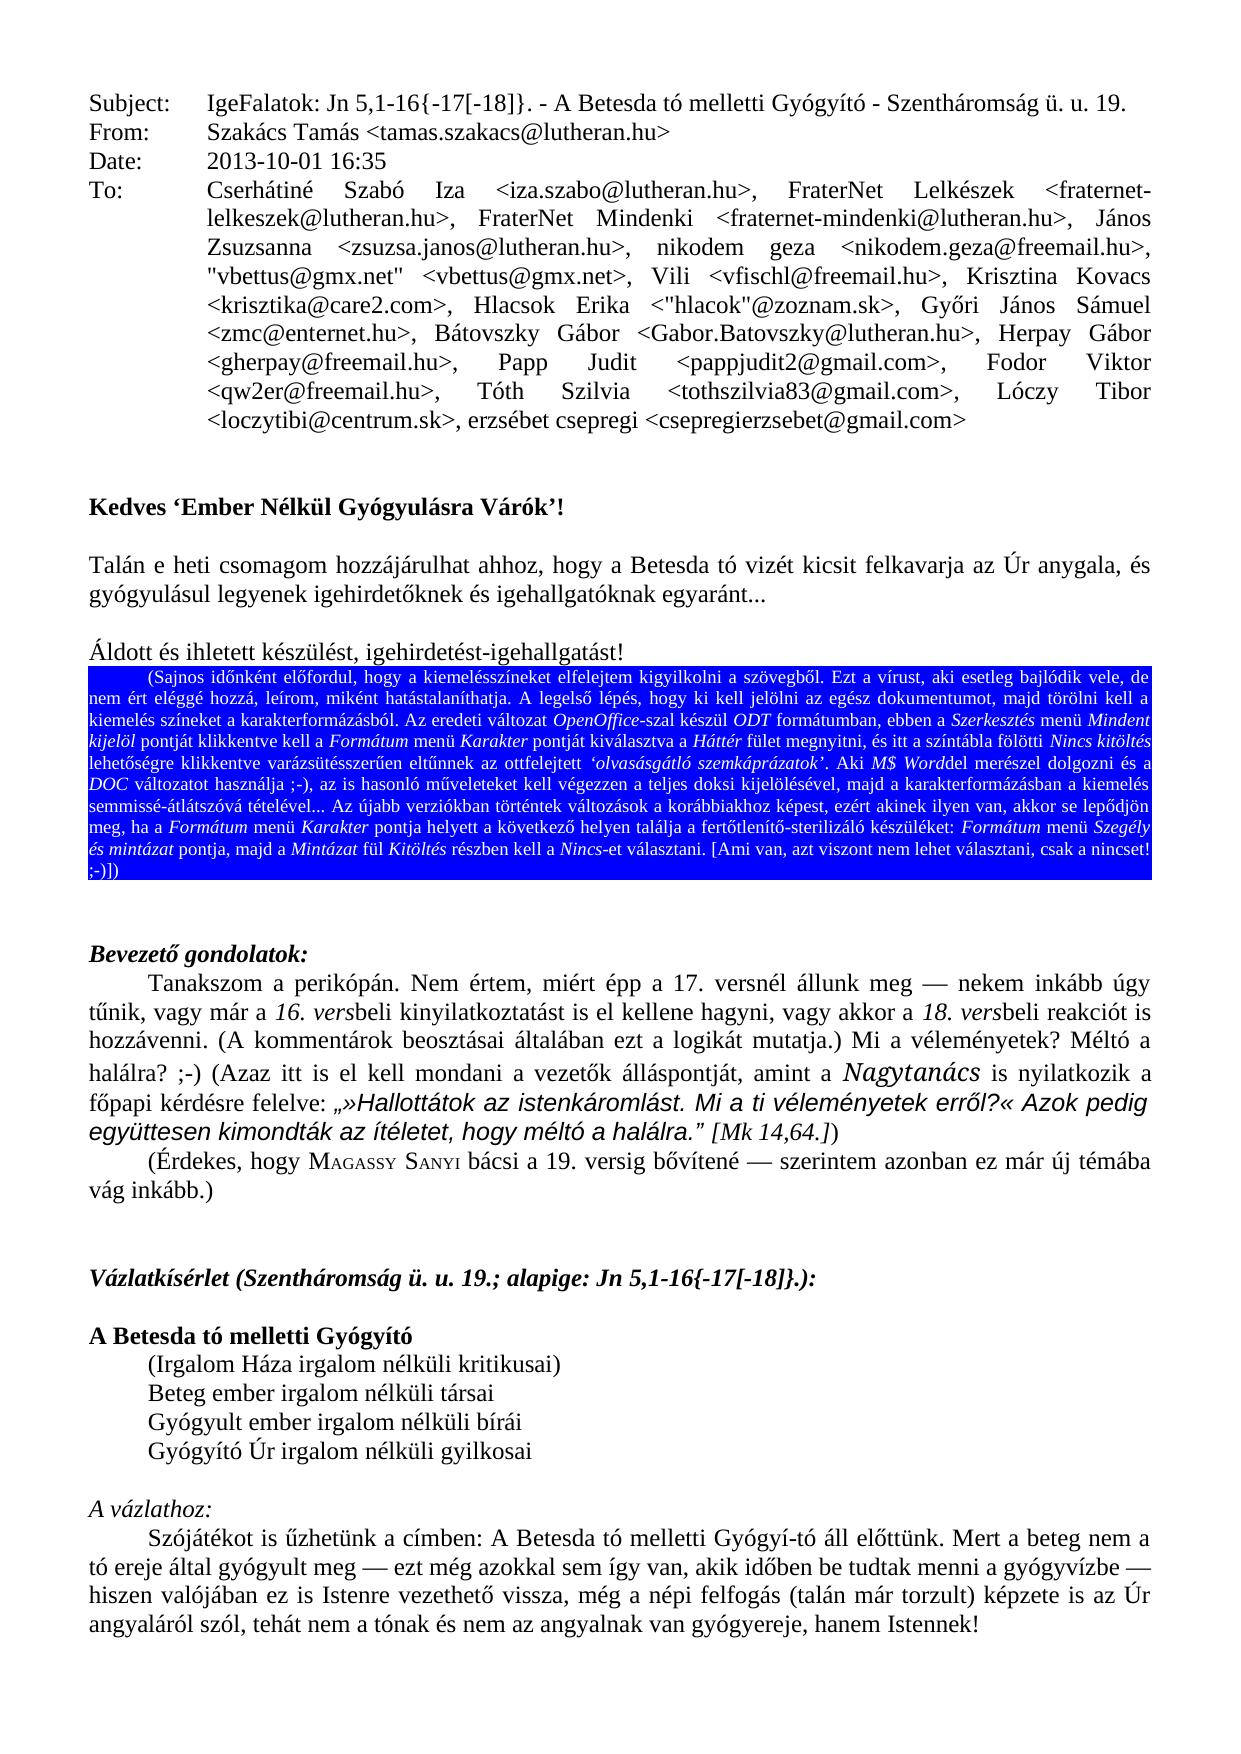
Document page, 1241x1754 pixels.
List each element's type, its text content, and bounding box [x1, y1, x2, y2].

text (Sajnos időnként előfordul, hogy a kiemelésszíneket elfelejtem kigyilkolni a szövegből. Ezt a vírust, aki esetleg bajlódik vele, de nem ért eléggé hozzá, leírom, miként hatástalaníthatja. A legelső lépés, hogy ki kell jelölni az egész dokumentumot, majd törölni kell a kiemelés színeket a karakterformázásból. Az eredeti változat OpenOffice-szal készül ODT formátumban, ebben a Szerkesztés menü Mindent kijelöl pontját klikkentve kell a Formátum menü Karakter pontját kiválasztva a Háttér fület megnyitni, és itt a színtábla fölötti Nincs kitöltés lehetőségre klikkentve varázsütésszerűen eltűnnek az ottfelejtett ‘olvasásgátló szemkáprázatok’. Aki M$ Worddel merészel dolgozni és a DOC változatot használja ;‑), az is hasonló műveleteket kell végezzen a teljes doksi kijelölésével, majd a karakterformázásban a kiemelés semmissé-átlátszóvá tételével... Az újabb verziókban történtek változások a korábbiakhoz képest, ezért akinek ilyen van, akkor se lepődjön meg, ha a Formátum menü Karakter pontja helyett a következő helyen találja a fertőtlenítő-sterilizáló készüléket: Formátum menü Szegély és mintázat pontja, majd a Mintázat fül Kitöltés részben kell a Nincs-et választani. [Ami van, azt viszont nem lehet választani, csak a nincset! ;‑)]) [88, 666, 1152, 880]
text A Betesda tó melletti Gyógyító [88, 1321, 1152, 1349]
text From: Szakács Tamás <tamas.szakacs@lutheran.hu> [88, 117, 1152, 146]
text Subject: IgeFalatok: Jn 5,1-16{-17[-18]}. - A Betesda tó melletti Gyógyító - Szentháromság ü. u. 19. [88, 88, 1152, 117]
text Talán e heti csomagom hozzájárulhat ahhoz, hogy a Betesda tó vizét kicsit felkavarja az Úr anygala, és gyógyulásul legyenek igehirdetőknek és igehallgatóknak egyaránt... [88, 550, 1152, 607]
text Beteg ember irgalom nélküli társai [88, 1378, 1152, 1407]
text Gyógyult ember irgalom nélküli bírái [88, 1407, 1152, 1436]
text To: Cserhátiné Szabó Iza <iza.szabo@lutheran.hu>, FraterNet Lelkészek <fraternet-lelkeszek@lutheran.hu>, FraterNet Mindenki <fraternet-mindenki@lutheran.hu>, János Zsuzsanna <zsuzsa.janos@lutheran.hu>, nikodem geza <nikodem.geza@freemail.hu>, "vbettus@gmx.net" <vbettus@gmx.net>, Vili <vfischl@freemail.hu>, Krisztina Kovacs <krisztika@care2.com>, Hlacsok Erika <"hlacok"@zoznam.sk>, Győri János Sámuel <zmc@enternet.hu>, Bátovszky Gábor <Gabor.Batovszky@lutheran.hu>, Herpay Gábor <gherpay@freemail.hu>, Papp Judit <pappjudit2@gmail.com>, Fodor Viktor <qw2er@freemail.hu>, Tóth Szilvia <tothszilvia83@gmail.com>, Lóczy Tibor <loczytibi@centrum.sk>, erzsébet csepregi <csepregierzsebet@gmail.com> [88, 175, 1152, 433]
text A vázlathoz: [88, 1494, 1152, 1523]
text Tanakszom a perikópán. Nem értem, miért épp a 17. versnél állunk meg ― nekem inkább úgy tűnik, vagy már a 16. versbeli kinyilatkoztatást is el kellene hagyni, vagy akkor a 18. versbeli reakciót is hozzávenni. (A kommentárok beosztásai általában ezt a logikát mutatja.) Mi a véleményetek? Méltó a halálra? ;‑) (Azaz itt is el kell mondani a vezetők álláspontját, amint a Nagytanács is nyilatkozik a főpapi kérdésre felelve: „»Hallottátok az istenkáromlást. Mi a ti véleményetek erről?« Azok pedig együttesen kimondták az ítéletet, hogy méltó a halálra.” [Mk 14,64.]) [88, 968, 1152, 1146]
subtitle Kedves ‘Ember Nélkül Gyógyulásra Várók’! [88, 492, 1152, 521]
text Szójátékot is űzhetünk a címben: A Betesda tó melletti Gyógyí-tó áll előttünk. Mert a beteg nem a tó ereje által gyógyult meg ― ezt még azokkal sem így van, akik időben be tudtak menni a gyógyvízbe ― hiszen valójában ez is Istenre vezethető vissza, még a népi felfogás (talán már torzult) képzete is az Úr angyaláról szól, tehát nem a tónak és nem az angyalnak van gyógyereje, hanem Istennek! [88, 1523, 1152, 1638]
text (Érdekes, hogy Magassy Sanyi bácsi a 19. versig bővítené ― szerintem azonban ez már új témába vág inkább.) [88, 1146, 1152, 1203]
text Gyógyító Úr irgalom nélküli gyilkosai [88, 1436, 1152, 1464]
text Áldott és ihletett készülést, igehirdetést-igehallgatást! [88, 637, 1152, 666]
text (Irgalom Háza irgalom nélküli kritikusai) [88, 1349, 1152, 1378]
text Bevezető gondolatok: [88, 939, 1152, 968]
text Date: 2013-10-01 16:35 [88, 146, 1152, 175]
text Vázlatkísérlet (Szentháromság ü. u. 19.; alapige: Jn 5,1-16{-17[-18]}.): [88, 1263, 1152, 1291]
